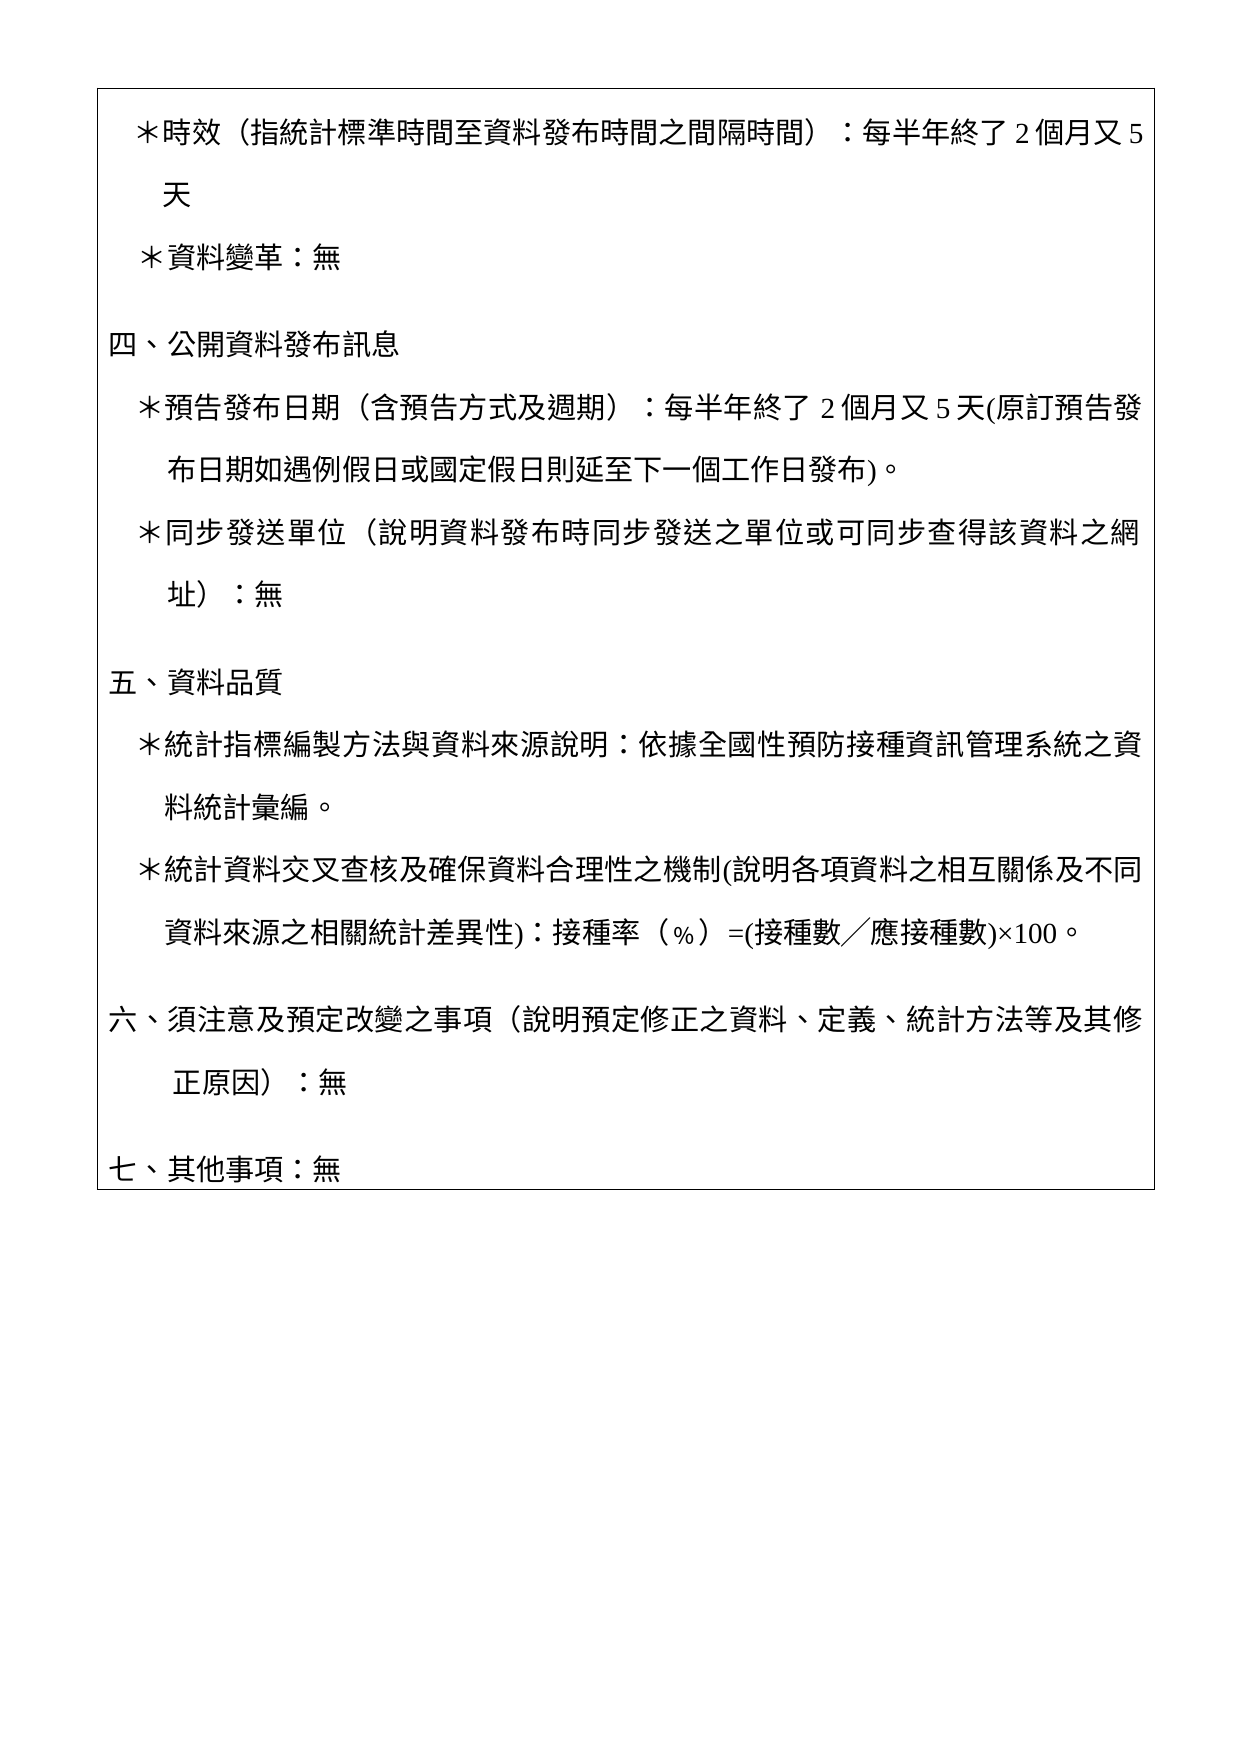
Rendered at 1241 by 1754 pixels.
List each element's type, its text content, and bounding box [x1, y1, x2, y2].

table_header 統計資料背景說明 資料種類：疫病預防統計 資料項目：彰化縣各項預防接種完成率統計 一、發布及編製機關單位 ＊發布機關、單位：彰化縣衛生局會計室 ＊編製單位：彰化縣衛生局疾病管制科 ＊聯絡電話：(04)7115141#5103 ＊傳 真：(04)7115748 ＊電子信箱：ting@mail.chshb.gov.tw 二、發布形式 口頭： （ ）記者會或說明會 書面： （ ）新聞稿 （v）報表 （ ）書刊，刊名： ＊電子媒體： （v）線上書刊及資料庫，網址： https://www.chshb.gov.tw/announce/306 （ ）磁片 （ ）光碟片 （ ）其他 三、資料範圍、週期及時效 ＊統計地區範圍及對象：凡在本縣各衛生所及合約醫院診所實際辦理預防接種及補接種人次，均為統計對象。 ＊統計標準時間： 上半年年報：截至每年6月底之實際接種完成情形。 下半年年報：截至每年12月底之實際接種完成情形。 ＊統計項目定義： (1)應接種數：指在本轄區內實際設籍之填報出生世代應接受各項預防接種之人數。 (2)接種數：指在本轄區內實際設籍之填報出生世代接受各項預防接種之人數（不分接種地點）。 (3)接種率（﹪）：(接種數╱應接種數)×100。 (4) 各項疫苗出生欄之填報出生世代如下（以110年度之報表為例，以此類推）： ＊統計單位：人、﹪。 ＊統計分類：(一)橫項目依鄉鎮市區別分類。(二)縱項目依疫苗種類、劑別分類。 ＊發布週期（指資料編製或產生之頻率，如月、季、年等）：半年、年。 ＊時效（指統計標準時間至資料發布時間之間隔時間）：每半年終了2個月又5天 ＊資料變革：無 四、公開資料發布訊息 ＊預告發布日期（含預告方式及週期）：每半年終了2個月又5天(原訂預告發布日期如遇例假日或國定假日則延至下一個工作日發布)。 ＊同步發送單位（說明資料發布時同步發送之單位或可同步查得該資料之網址）：無 五、資料品質 ＊統計指標編製方法與資料來源說明：依據全國性預防接種資訊管理系統之資料統計彙編。 ＊統計資料交叉查核及確保資料合理性之機制(說明各項資料之相互關係及不同資料來源之相關統計差異性)：接種率（﹪）=(接種數╱應接種數)×100。 六、須注意及預定改變之事項（說明預定修正之資料、定義、統計方法等及其修正原因）：無 七、其他事項：無 [98, 89, 1154, 1189]
